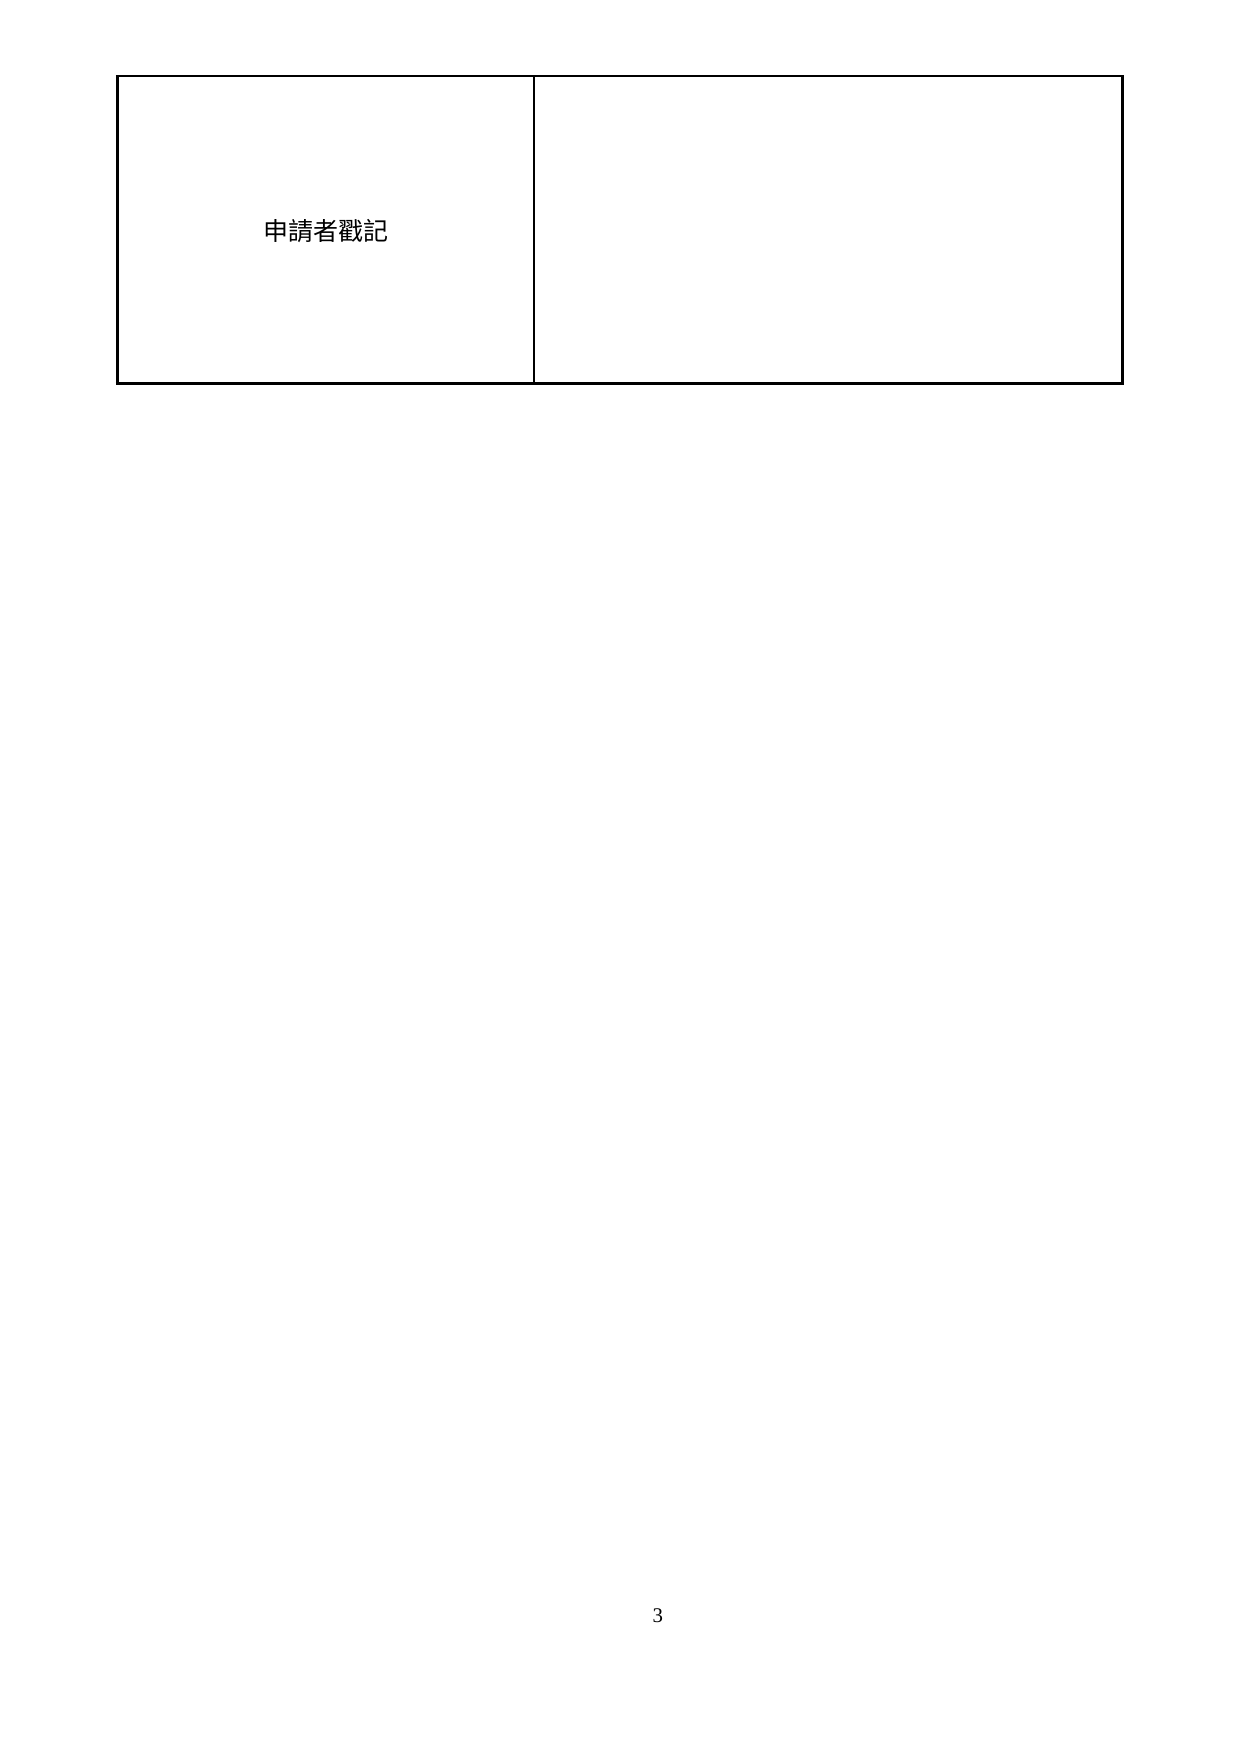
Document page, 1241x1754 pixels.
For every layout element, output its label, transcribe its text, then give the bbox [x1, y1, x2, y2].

table_cell 申請者戳記 [119, 77, 533, 382]
table_cell [535, 77, 1121, 382]
